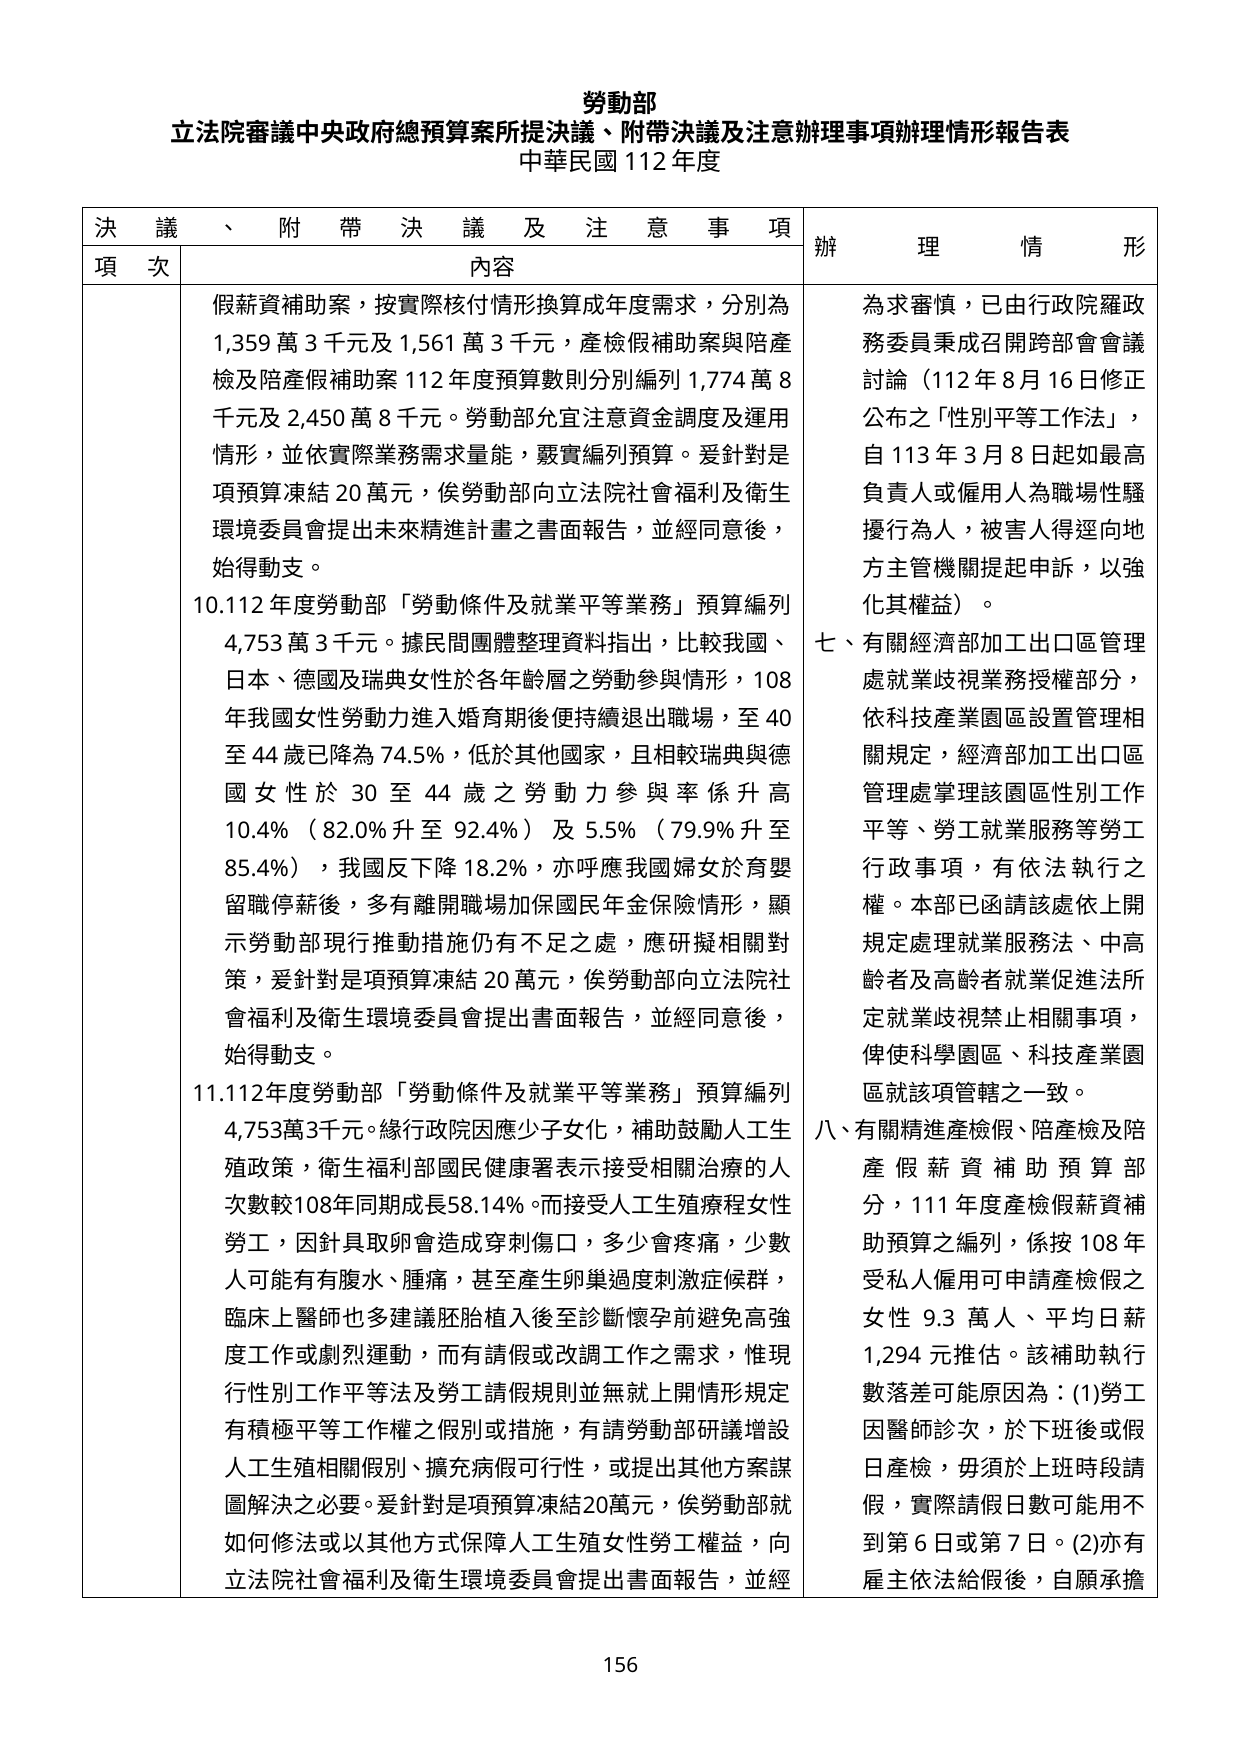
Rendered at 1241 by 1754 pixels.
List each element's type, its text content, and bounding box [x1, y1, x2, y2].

table_cell 項次 [83, 246, 180, 284]
table_cell 為求審慎，已由行政院羅政務委員秉成召開跨部會會議討論（112年8月16日修正公布之「性別平等工作法」，自113年3月8日起如最高負責人或僱用人為職場性騷擾行為人，被害人得逕向地方主管機關提起申訴，以強化其權益）。 七、有關經濟部加工出口區管理處就業歧視業務授權部分，依科技產業園區設置管理相關規定，經濟部加工出口區管理處掌理該園區性別工作平等、勞工就業服務等勞工行政事項，有依法執行之權。本部已函請該處依上開規定處理就業服務法、中高齡者及高齡者就業促進法所定就業歧視禁止相關事項，俾使科學園區、科技產業園區就該項管轄之一致。 八、有關精進產檢假、陪產檢及陪產假薪資補助預算部分，111年度產檢假薪資補助預算之編列，係按 108年受私人僱用可申請產檢假之女性 9.3 萬人、平均日薪 1,294 元推估。該補助執行數落差可能原因為：(1)勞工因醫師診次，於下班後或假日產檢，毋須於上班時段請假，實際請假日數可能用不到第6日或第7日。(2)亦有雇主依法給假後，自願承擔 [804, 285, 1157, 1597]
table_header 決議、附帶決議及注意事項 [83, 208, 803, 245]
table_cell 內容 [181, 246, 803, 284]
table_cell 假薪資補助案，按實際核付情形換算成年度需求，分別為1,359萬3千元及1,561萬3千元，產檢假補助案與陪產檢及陪產假補助案112年度預算數則分別編列1,774萬8千元及2,450萬8千元。勞動部允宜注意資金調度及運用情形，並依實際業務需求量能，覈實編列預算。爰針對是項預算凍結20萬元，俟勞動部向立法院社會福利及衛生環境委員會提出未來精進計畫之書面報告，並經同意後，始得動支。 10.112年度勞動部「勞動條件及就業平等業務」預算編列4,753萬3千元。據民間團體整理資料指出，比較我國、日本、德國及瑞典女性於各年齡層之勞動參與情形，108年我國女性勞動力進入婚育期後便持續退出職場，至40至44歲已降為74.5%，低於其他國家，且相較瑞典與德國女性於30至44歲之勞動力參與率係升高10.4%（82.0%升至92.4%）及5.5%（79.9%升至85.4%），我國反下降18.2%，亦呼應我國婦女於育嬰留職停薪後，多有離開職場加保國民年金保險情形，顯示勞動部現行推動措施仍有不足之處，應研擬相關對策，爰針對是項預算凍結20萬元，俟勞動部向立法院社會福利及衛生環境委員會提出書面報告，並經同意後，始得動支。 11.112年度勞動部「勞動條件及就業平等業務」預算編列4,753萬3千元。緣行政院因應少子女化，補助鼓勵人工生殖政策，衛生福利部國民健康署表示接受相關治療的人次數較108年同期成長58.14%。而接受人工生殖療程女性勞工，因針具取卵會造成穿刺傷口，多少會疼痛，少數人可能有有腹水、腫痛，甚至產生卵巢過度刺激症候群，臨床上醫師也多建議胚胎植入後至診斷懷孕前避免高強度工作或劇烈運動，而有請假或改調工作之需求，惟現行性別工作平等法及勞工請假規則並無就上開情形規定有積極平等工作權之假別或措施，有請勞動部研議增設人工生殖相關假別、擴充病假可行性，或提出其他方案謀圖解決之必要。爰針對是項預算凍結20萬元，俟勞動部就如何修法或以其他方式保障人工生殖女性勞工權益，向立法院社會福利及衛生環境委員會提出書面報告，並經 [181, 285, 803, 1597]
table_cell [83, 285, 180, 1597]
table_header 辦理情形 [804, 208, 1157, 284]
